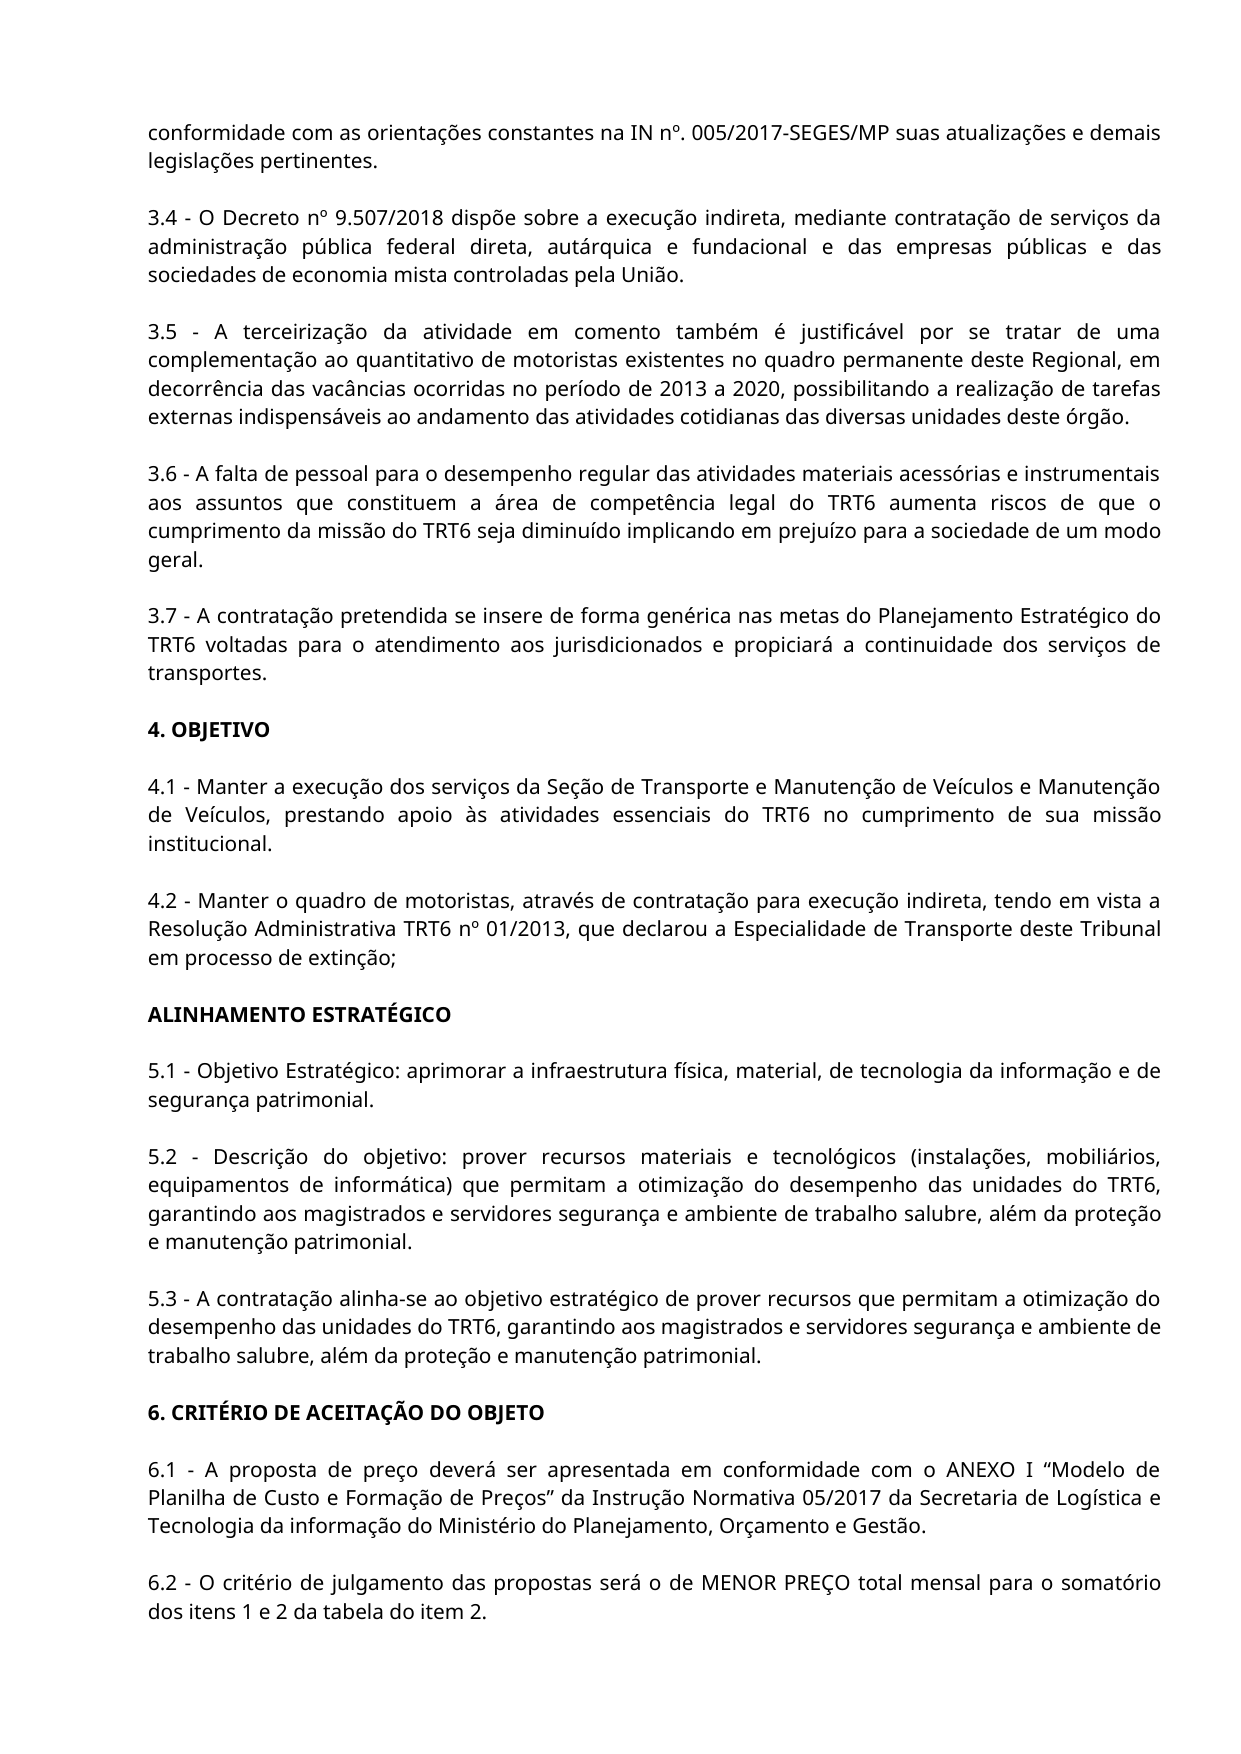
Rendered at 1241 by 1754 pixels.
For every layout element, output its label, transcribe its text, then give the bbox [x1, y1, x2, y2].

text 5.1 - Objetivo Estratégico: aprimorar a infraestrutura física, material, de tecnologia da informação e de segurança patrimonial. [148, 1057, 1162, 1113]
text 6. CRITÉRIO DE ACEITAÇÃO DO OBJETO [148, 1398, 1162, 1426]
text 3.5 - A terceirização da atividade em comento também é justificável por se tratar de uma complementação ao quantitativo de motoristas existentes no quadro permanente deste Regional, em decorrência das vacâncias ocorridas no período de 2013 a 2020, possibilitando a realização de tarefas externas indispensáveis ao andamento das atividades cotidianas das diversas unidades deste órgão. [148, 317, 1162, 431]
text 6.2 - O critério de julgamento das propostas será o de MENOR PREÇO total mensal para o somatório dos itens 1 e 2 da tabela do item 2. [148, 1568, 1162, 1625]
text 5.2 - Descrição do objetivo: prover recursos materiais e tecnológicos (instalações, mobiliários, equipamentos de informática) que permitam a otimização do desempenho das unidades do TRT6, garantindo aos magistrados e servidores segurança e ambiente de trabalho salubre, além da proteção e manutenção patrimonial. [148, 1142, 1162, 1256]
text 4. OBJETIVO [148, 715, 1162, 744]
text conformidade com as orientações constantes na IN nº. 005/2017-SEGES/MP suas atualizações e demais legislações pertinentes. [148, 118, 1162, 175]
text 3.6 - A falta de pessoal para o desempenho regular das atividades materiais acessórias e instrumentais aos assuntos que constituem a área de competência legal do TRT6 aumenta riscos de que o cumprimento da missão do TRT6 seja diminuído implicando em prejuízo para a sociedade de um modo geral. [148, 459, 1162, 573]
text 4.1 - Manter a execução dos serviços da Seção de Transporte e Manutenção de Veículos e Manutenção de Veículos, prestando apoio às atividades essenciais do TRT6 no cumprimento de sua missão institucional. [148, 772, 1162, 857]
text 3.4 - O Decreto nº 9.507/2018 dispõe sobre a execução indireta, mediante contratação de serviços da administração pública federal direta, autárquica e fundacional e das empresas públicas e das sociedades de economia mista controladas pela União. [148, 203, 1162, 289]
text 5.3 - A contratação alinha-se ao objetivo estratégico de prover recursos que permitam a otimização do desempenho das unidades do TRT6, garantindo aos magistrados e servidores segurança e ambiente de trabalho salubre, além da proteção e manutenção patrimonial. [148, 1284, 1162, 1369]
text 3.7 - A contratação pretendida se insere de forma genérica nas metas do Planejamento Estratégico do TRT6 voltadas para o atendimento aos jurisdicionados e propiciará a continuidade dos serviços de transportes. [148, 602, 1162, 687]
text 4.2 - Manter o quadro de motoristas, através de contratação para execução indireta, tendo em vista a Resolução Administrativa TRT6 nº 01/2013, que declarou a Especialidade de Transporte deste Tribunal em processo de extinção; [148, 886, 1162, 971]
text 6.1 - A proposta de preço deverá ser apresentada em conformidade com o ANEXO I “Modelo de Planilha de Custo e Formação de Preços” da Instrução Normativa 05/2017 da Secretaria de Logística e Tecnologia da informação do Ministério do Planejamento, Orçamento e Gestão. [148, 1455, 1162, 1540]
text ALINHAMENTO ESTRATÉGICO [148, 1000, 1162, 1028]
